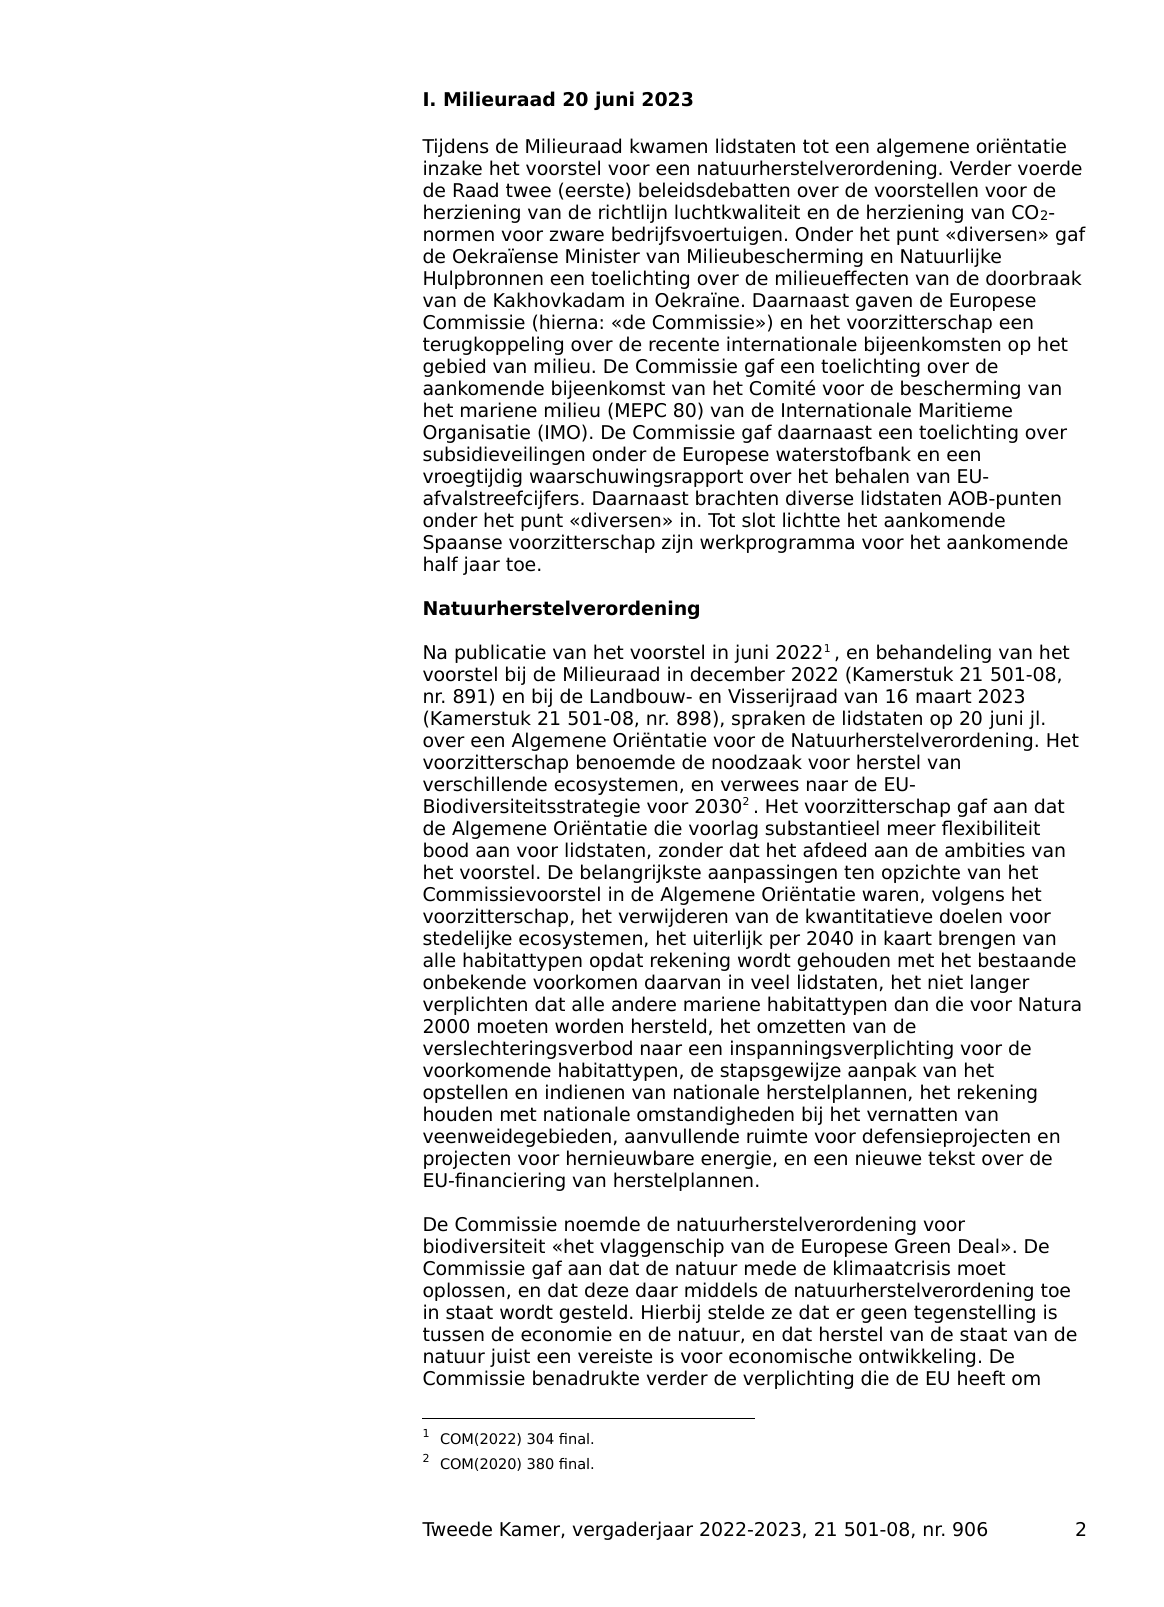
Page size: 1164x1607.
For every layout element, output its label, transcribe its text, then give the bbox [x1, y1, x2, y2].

text Tijdens de Milieuraad kwamen lidstaten tot een algemene oriëntatie inzake het voorstel voor een natuurherstelverordening. Verder voerde de Raad twee (eerste) beleidsdebatten over de voorstellen voor de herziening van de richtlijn luchtkwaliteit en de herziening van CO2-normen voor zware bedrijfsvoertuigen. Onder het punt «diversen» gaf de Oekraïense Minister van Milieubescherming en Natuurlijke Hulpbronnen een toelichting over de milieueffecten van de doorbraak van de Kakhovkadam in Oekraïne. Daarnaast gaven de Europese Commissie (hierna: «de Commissie») en het voorzitterschap een terugkoppeling over de recente internationale bijeenkomsten op het gebied van milieu. De Commissie gaf een toelichting over de aankomende bijeenkomst van het Comité voor de bescherming van het mariene milieu (MEPC 80) van de Internationale Maritieme Organisatie (IMO). De Commissie gaf daarnaast een toelichting over subsidieveilingen onder de Europese waterstofbank en een vroegtijdig waarschuwingsrapport over het behalen van EU-afvalstreefcijfers. Daarnaast brachten diverse lidstaten AOB-punten onder het punt «diversen» in. Tot slot lichtte het aankomende Spaanse voorzitterschap zijn werkprogramma voor het aankomende half jaar toe. [422, 136, 1087, 576]
text COM(2020) 380 final. [422, 1452, 1087, 1474]
subtitle Natuurherstelverordening [422, 598, 1087, 620]
text De Commissie noemde de natuurherstelverordening voor biodiversiteit «het vlaggenschip van de Europese Green Deal». De Commissie gaf aan dat de natuur mede de klimaatcrisis moet oplossen, en dat deze daar middels de natuurherstelverordening toe in staat wordt gesteld. Hierbij stelde ze dat er geen tegenstelling is tussen de economie en de natuur, en dat herstel van de staat van de natuur juist een vereiste is voor economische ontwikkeling. De Commissie benadrukte verder de verplichting die de EU heeft om [422, 1214, 1087, 1389]
subtitle I. Milieuraad 20 juni 2023 [422, 89, 1087, 111]
text COM(2022) 304 final. [422, 1427, 1087, 1449]
text Na publicatie van het voorstel in juni 2022, en behandeling van het voorstel bij de Milieuraad in december 2022 (Kamerstuk 21 501-08, nr. 891) en bij de Landbouw- en Visserijraad van 16 maart 2023 (Kamerstuk 21 501-08, nr. 898), spraken de lidstaten op 20 juni jl. over een Algemene Oriëntatie voor de Natuurherstelverordening. Het voorzitterschap benoemde de noodzaak voor herstel van verschillende ecosystemen, en verwees naar de EU-Biodiversiteitsstrategie voor 2030. Het voorzitterschap gaf aan dat de Algemene Oriëntatie die voorlag substantieel meer flexibiliteit bood aan voor lidstaten, zonder dat het afdeed aan de ambities van het voorstel. De belangrijkste aanpassingen ten opzichte van het Commissievoorstel in de Algemene Oriëntatie waren, volgens het voorzitterschap, het verwijderen van de kwantitatieve doelen voor stedelijke ecosystemen, het uiterlijk per 2040 in kaart brengen van alle habitattypen opdat rekening wordt gehouden met het bestaande onbekende voorkomen daarvan in veel lidstaten, het niet langer verplichten dat alle andere mariene habitattypen dan die voor Natura 2000 moeten worden hersteld, het omzetten van de verslechteringsverbod naar een inspanningsverplichting voor de voorkomende habitattypen, de stapsgewijze aanpak van het opstellen en indienen van nationale herstelplannen, het rekening houden met nationale omstandigheden bij het vernatten van veenweidegebieden, aanvullende ruimte voor defensieprojecten en projecten voor hernieuwbare energie, en een nieuwe tekst over de EU-financiering van herstelplannen. [422, 642, 1087, 1191]
